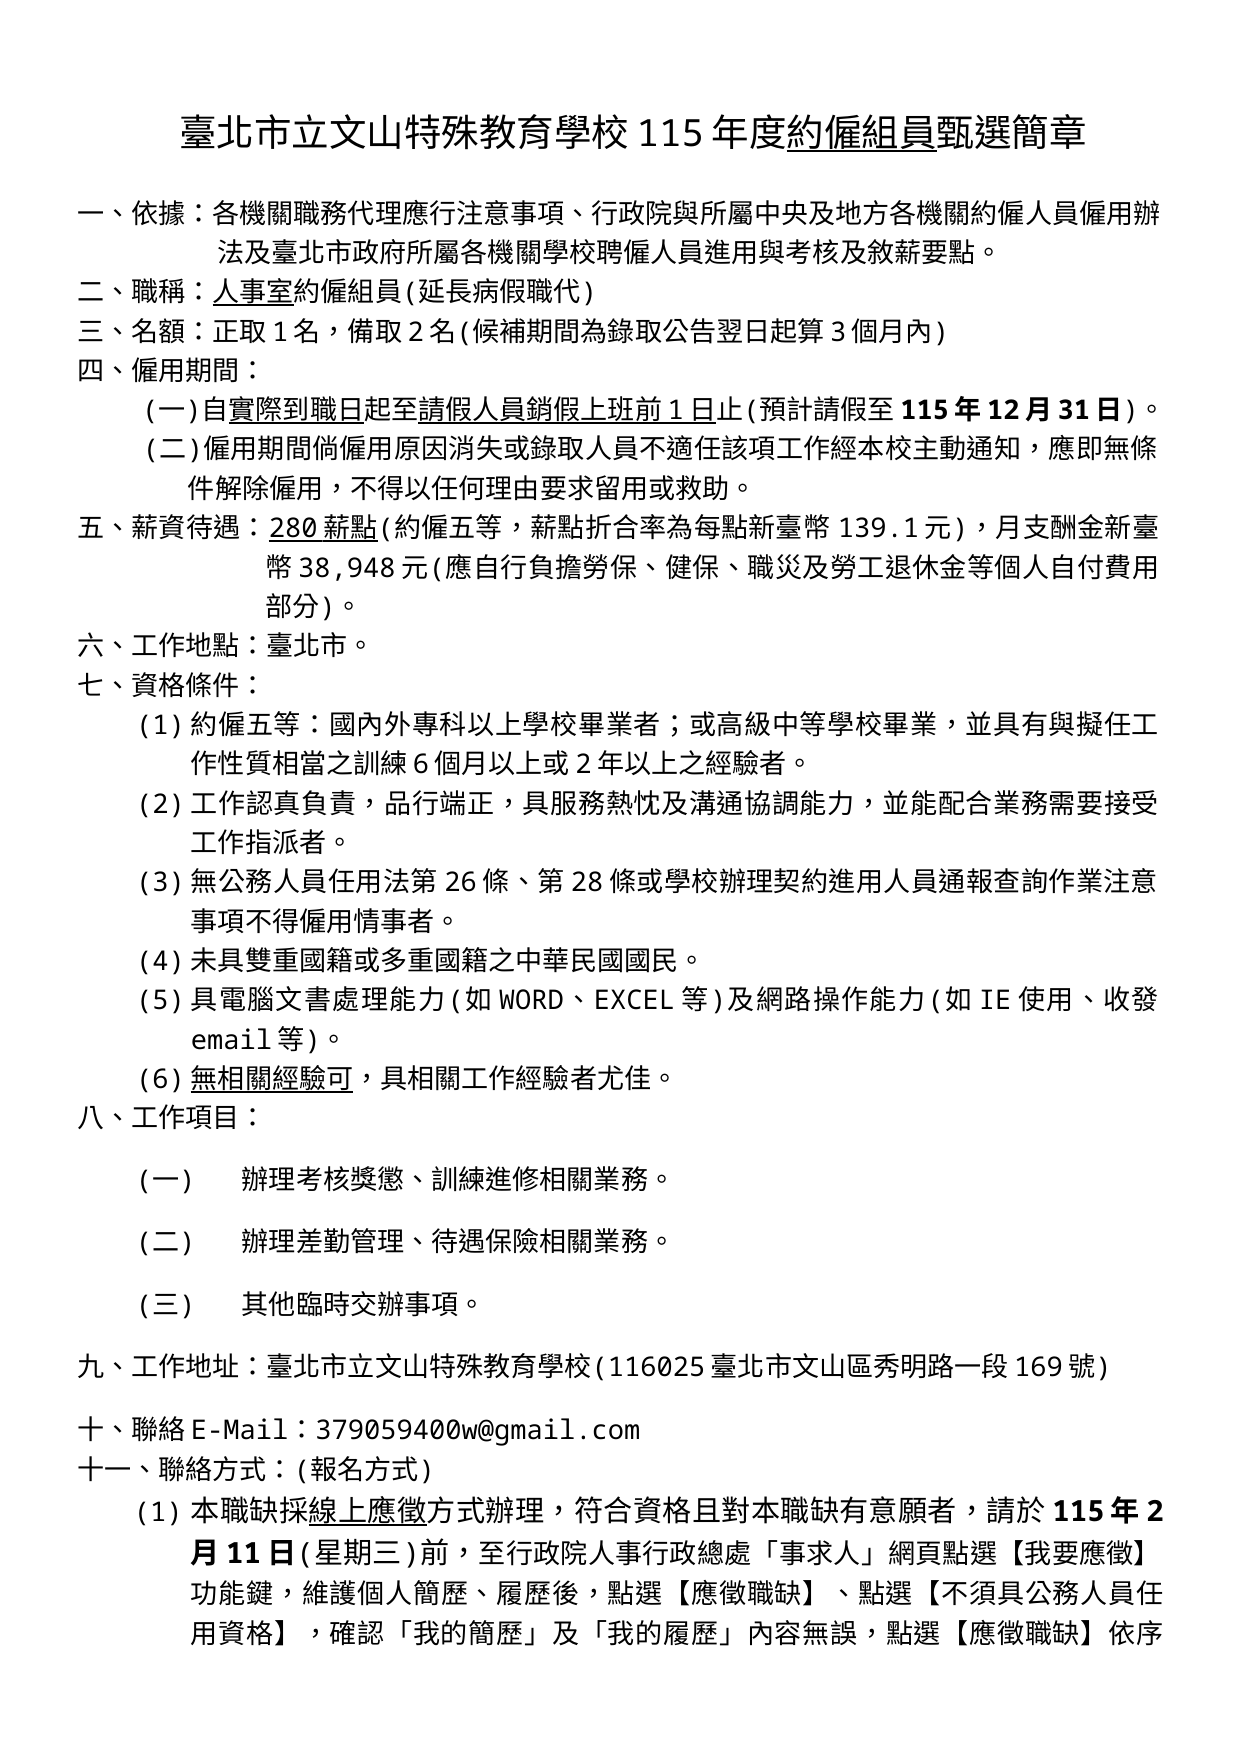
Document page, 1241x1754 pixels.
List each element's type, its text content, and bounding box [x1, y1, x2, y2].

text 四、僱用期間： [77, 349, 1160, 388]
text 十、聯絡E-Mail：379059400w@gmail.com [77, 1386, 1163, 1448]
text 七、資格條件： [77, 663, 1160, 703]
list 工作認真負責，品行端正，具服務熱忱及溝通協調能力，並能配合業務需要接受工作指派者。 [136, 782, 1160, 860]
list 未具雙重國籍或多重國籍之中華民國國民。 [136, 939, 1160, 978]
text (一) 辦理考核獎懲、訓練進修相關業務。 [136, 1136, 1163, 1198]
text (三) 其他臨時交辦事項。 [136, 1261, 1163, 1323]
text 臺北市立文山特殊教育學校115年度約僱組員甄選簡章 [102, 103, 1163, 157]
list 本職缺採線上應徵方式辦理，符合資格且對本職缺有意願者，請於115年2月11日(星期三)前，至行政院人事行政總處「事求人」網頁點選【我要應徵】功能鍵，維護個人簡歷、履歷後，點選【應徵職缺】、點選【不須具公務人員任用資格】，確認「我的簡歷」及「我的履歷」內容無誤，點選【應徵職缺】依序 [133, 1487, 1163, 1651]
text 八、工作項目： [77, 1096, 1160, 1136]
text 十一、聯絡方式：(報名方式) [77, 1448, 1163, 1487]
text 九、工作地址：臺北市立文山特殊教育學校(116025臺北市文山區秀明路一段169號) [77, 1323, 1163, 1386]
text 六、工作地點：臺北市。 [77, 624, 1160, 663]
list 無公務人員任用法第26條、第28條或學校辦理契約進用人員通報查詢作業注意事項不得僱用情事者。 [136, 860, 1160, 939]
list 無相關經驗可，具相關工作經驗者尤佳。 [136, 1057, 1160, 1096]
text 五、薪資待遇：280薪點(約僱五等，薪點折合率為每點新臺幣139.1元)，月支酬金新臺幣38,948元(應自行負擔勞保、健保、職災及勞工退休金等個人自付費用部分)。 [77, 506, 1160, 624]
list 約僱五等：國內外專科以上學校畢業者；或高級中等學校畢業，並具有與擬任工作性質相當之訓練6個月以上或2年以上之經驗者。 [136, 703, 1160, 782]
list 具電腦文書處理能力(如WORD、EXCEL等)及網路操作能力(如IE使用、收發email等)。 [136, 978, 1160, 1057]
text (一)自實際到職日起至請假人員銷假上班前1日止(預計請假至115年12月31日)。 [77, 388, 1160, 427]
text (二) 辦理差勤管理、待遇保險相關業務。 [136, 1198, 1163, 1261]
text 三、名額：正取1名，備取2名(候補期間為錄取公告翌日起算3個月內) [77, 309, 1160, 349]
text (二)僱用期間倘僱用原因消失或錄取人員不適任該項工作經本校主動通知，應即無條件解除僱用，不得以任何理由要求留用或救助。 [77, 427, 1160, 506]
text 一、依據：各機關職務代理應行注意事項、行政院與所屬中央及地方各機關約僱人員僱用辦法及臺北市政府所屬各機關學校聘僱人員進用與考核及敘薪要點。 [77, 192, 1160, 270]
text 二、職稱：人事室約僱組員(延長病假職代) [77, 270, 1160, 309]
